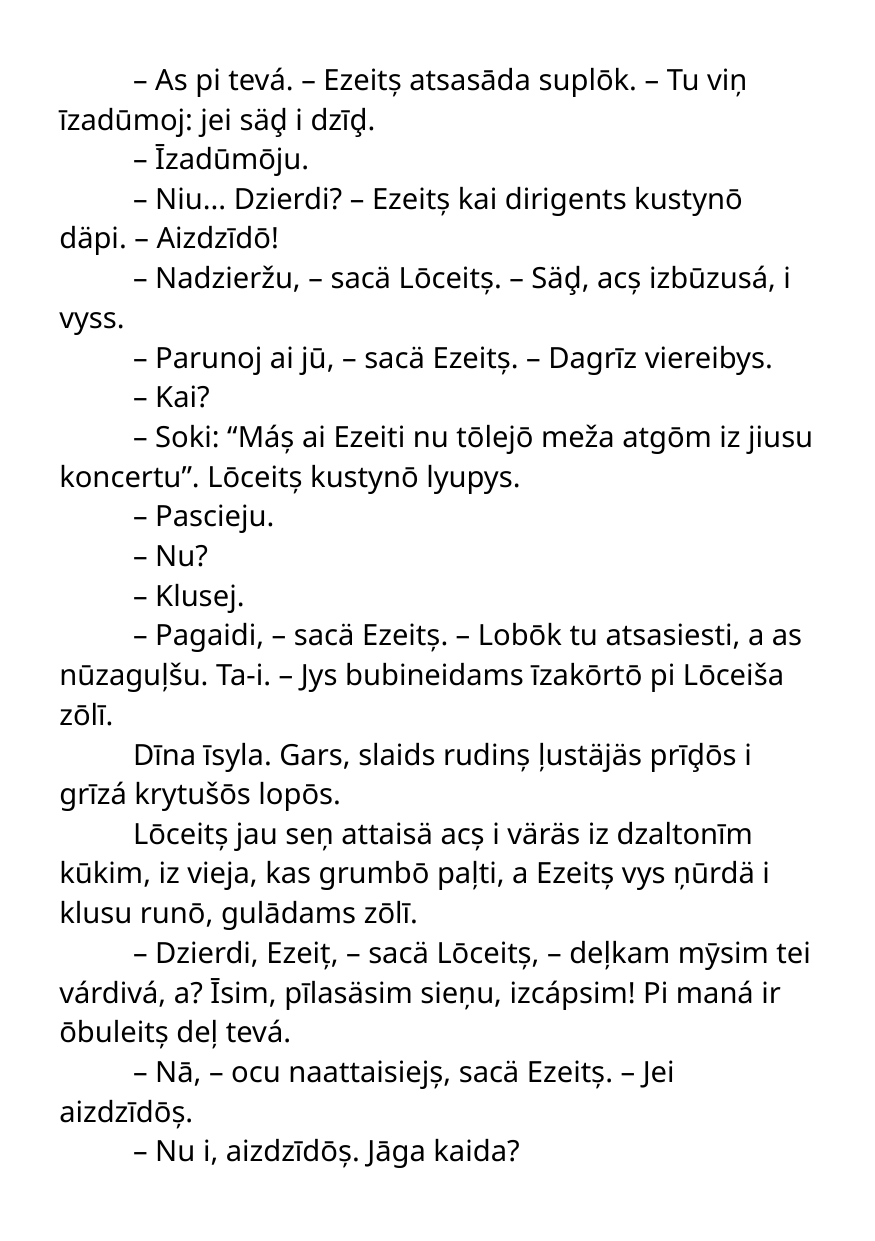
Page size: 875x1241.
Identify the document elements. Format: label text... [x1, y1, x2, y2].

text – As pi tevá. – Ezeitș atsasāda suplōk. – Tu viņ īzadūmoj: jei säḑ i dzīḑ. – Īzadūmōju. – Niu... Dzierdi? – Ezeitș kai dirigents kustynō däpi. – Aizdzīdō! – Nadzieržu, – sacä Lōceitș. – Säḑ, acș izbūzusá, i vyss. – Parunoj ai jū, – sacä Ezeitș. – Dagrīz viereibys. – Kai? – Soki: “Máș ai Ezeiti nu tōlejō meža atgōm iz jiusu koncertu”. Lōceitș kustynō lyupys. – Pascieju. – Nu? – Klusej. – Pagaidi, – sacä Ezeitș. – Lobōk tu atsasiesti, a as nūzaguļšu. Ta-i. – Jys bubineidams īzakōrtō pi Lōceiša zōlī. Dīna īsyla. Gars, slaids rudinș ļustäjäs prīḑōs i grīzá krytušōs lopōs. Lōceitș jau seņ attaisä acș i väräs iz dzaltonīm kūkim, iz vieja, kas grumbō paļti, a Ezeitș vys ņūrdä i klusu runō, gulādams zōlī. – Dzierdi, Ezeiț, – sacä Lōceitș, – deļkam mȳsim tei várdivá, a? Īsim, pīlasäsim sieņu, izcápsim! Pi maná ir ōbuleitș deļ tevá. – Nā, – ocu naattaisiejș, sacä Ezeitș. – Jei aizdzīdōș. – Nu i, aizdzīdōș. Jāga kaida? [59, 59, 815, 1170]
